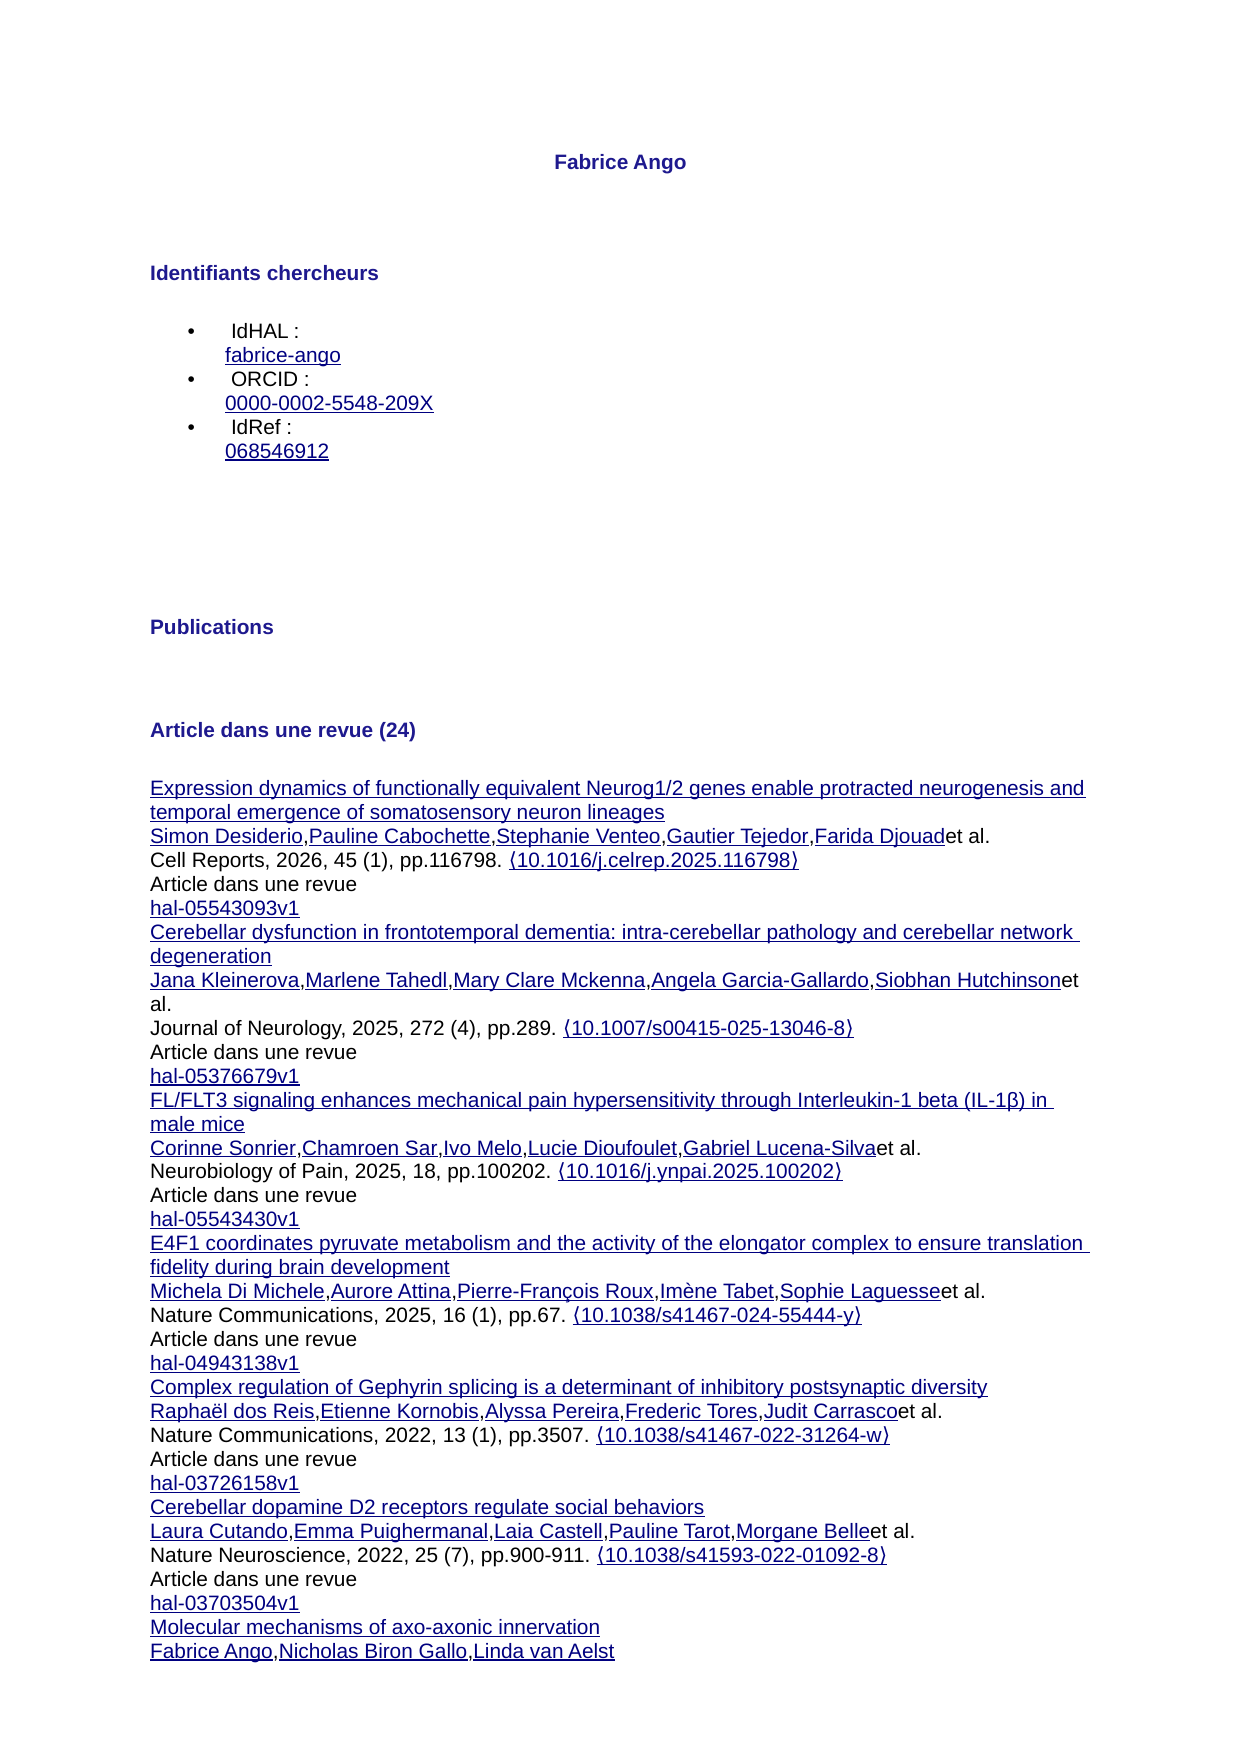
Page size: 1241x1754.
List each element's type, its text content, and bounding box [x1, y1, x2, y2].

table_cell FL/FLT3 signaling enhances mechanical pain hypersensitivity through Interleukin-1 beta (IL-1β) in male mice Corinne Sonrier,Chamroen Sar,Ivo Melo,Lucie Dioufoulet,Gabriel Lucena-Silvaet al. Neurobiology of Pain, 2025, 18, pp.100202. ⟨10.1016/j.ynpai.2025.100202⟩ Article dans une revue hal-05543430v1 [150, 1088, 1090, 1231]
table_cell Cerebellar dysfunction in frontotemporal dementia: intra-cerebellar pathology and cerebellar network degeneration Jana Kleinerova,Marlene Tahedl,Mary Clare Mckenna,Angela Garcia-Gallardo,Siobhan Hutchinsonet al. Journal of Neurology, 2025, 272 (4), pp.289. ⟨10.1007/s00415-025-13046-8⟩ Article dans une revue hal-05376679v1 [150, 920, 1090, 1087]
subtitle Publications [150, 614, 1090, 638]
table_header Expression dynamics of functionally equivalent Neurog1/2 genes enable protracted neurogenesis and temporal emergence of somatosensory neuron lineages Simon Desiderio,Pauline Cabochette,Stephanie Venteo,Gautier Tejedor,Farida Djouadet al. Cell Reports, 2026, 45 (1), pp.116798. ⟨10.1016/j.celrep.2025.116798⟩ Article dans une revue hal-05543093v1 [150, 776, 1090, 920]
table_cell fidelity during brain development Michela Di Michele,Aurore Attina,Pierre-François Roux,Imène Tabet,Sophie Laguesseet al. Nature Communications, 2025, 16 (1), pp.67. ⟨10.1038/s41467-024-55444-y⟩ Article dans une revue hal-04943138v1 [150, 1253, 1090, 1375]
list IdHAL : [187, 319, 1090, 343]
list 0000-0002-5548-209X [187, 391, 1090, 414]
list 068546912 [187, 438, 1090, 462]
table_cell E4F1 coordinates pyruvate metabolism and the activity of the elongator complex to ensure translation [150, 1231, 1090, 1252]
subtitle Article dans une revue (24) [150, 718, 1090, 742]
list fabrice-ango [187, 343, 1090, 367]
table_cell Molecular mechanisms of axo-axonic innervation Fabrice Ango,Nicholas Biron Gallo,Linda van Aelst [150, 1615, 1090, 1662]
list ORCID : [187, 367, 1090, 391]
list IdRef : [187, 414, 1090, 438]
table_cell Complex regulation of Gephyrin splicing is a determinant of inhibitory postsynaptic diversity Raphaël dos Reis,Etienne Kornobis,Alyssa Pereira,Frederic Tores,Judit Carrascoet al. Nature Communications, 2022, 13 (1), pp.3507. ⟨10.1038/s41467-022-31264-w⟩ Article dans une revue hal-03726158v1 [150, 1375, 1090, 1495]
table_cell Cerebellar dopamine D2 receptors regulate social behaviors Laura Cutando,Emma Puighermanal,Laia Castell,Pauline Tarot,Morgane Belleet al. Nature Neuroscience, 2022, 25 (7), pp.900-911. ⟨10.1038/s41593-022-01092-8⟩ Article dans une revue hal-03703504v1 [150, 1495, 1090, 1614]
subtitle Identifiants chercheurs [150, 260, 1090, 284]
subtitle Fabrice Ango [150, 150, 1090, 174]
